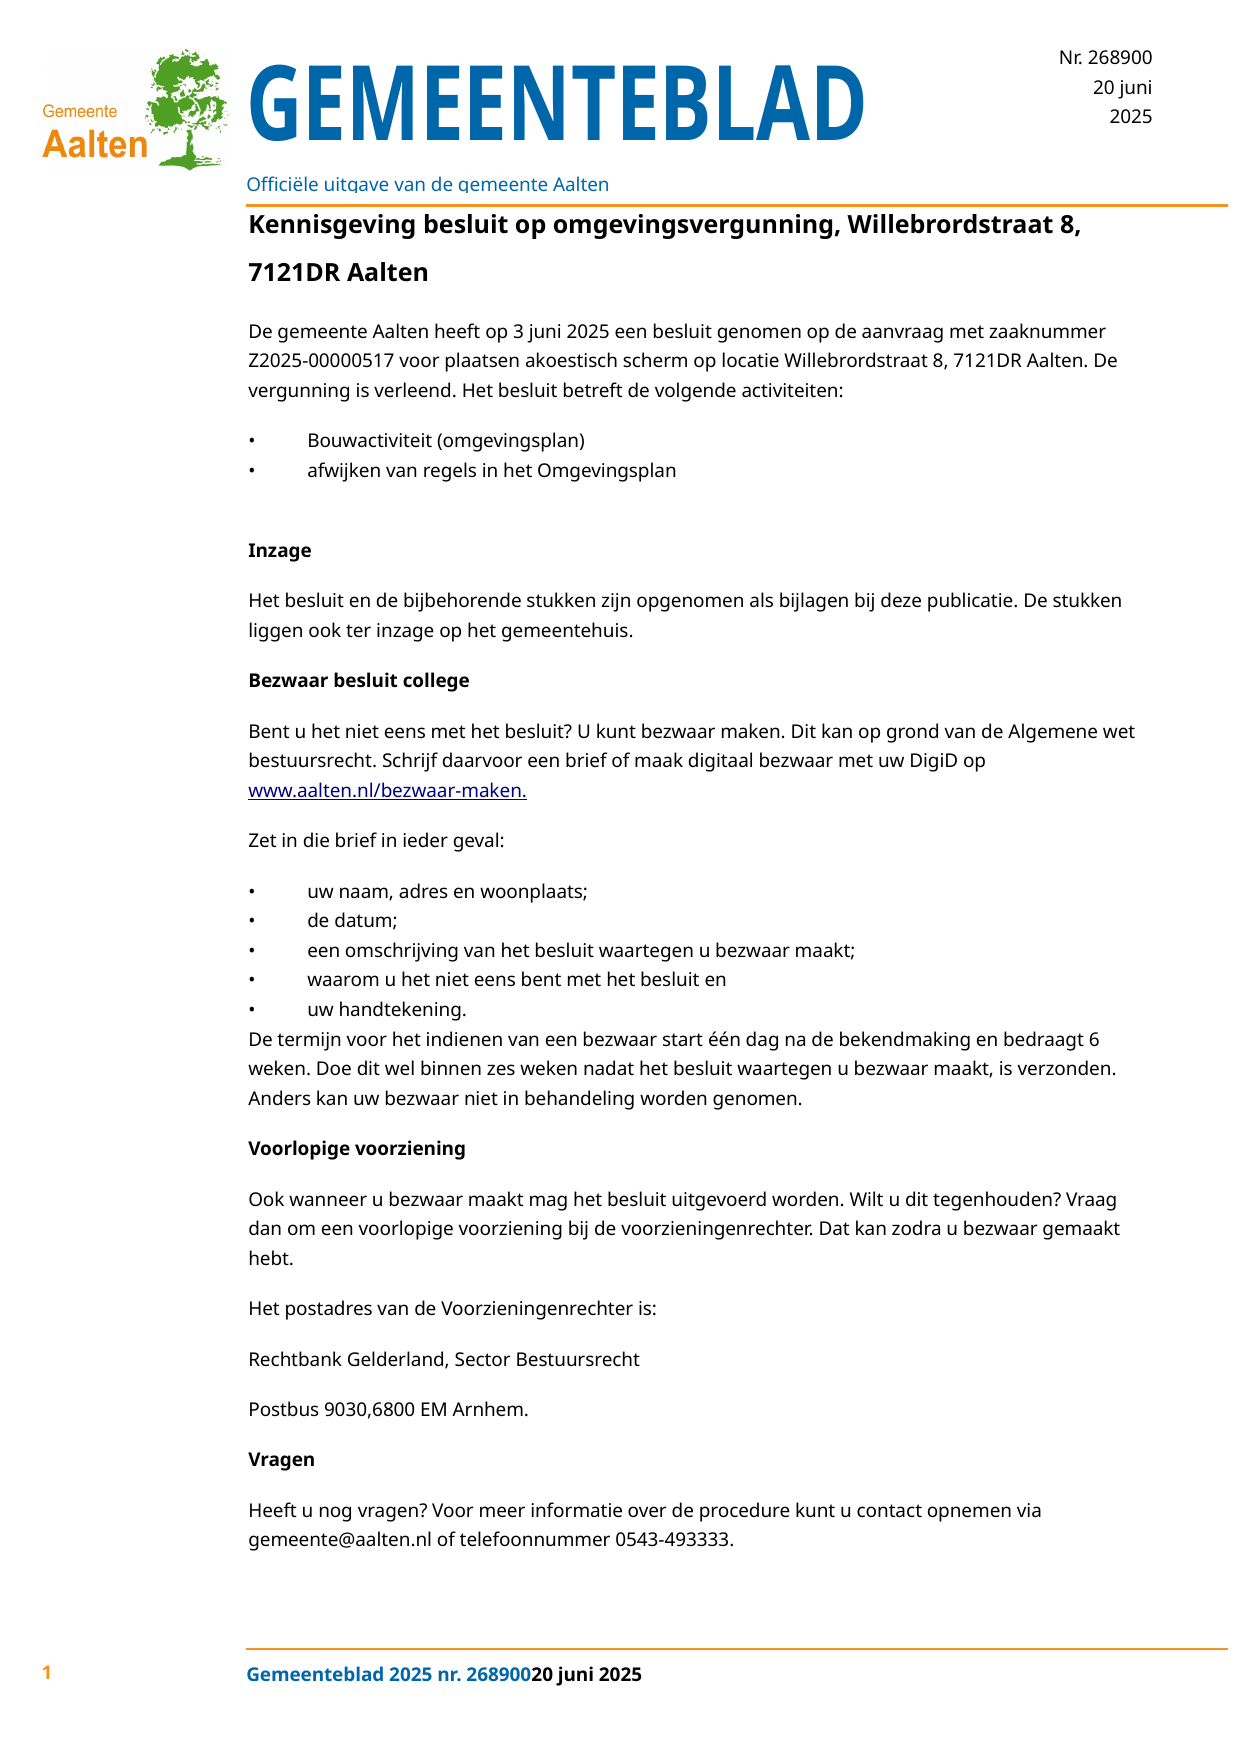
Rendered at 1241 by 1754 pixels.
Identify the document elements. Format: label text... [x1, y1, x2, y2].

list afwijken van regels in het Omgevingsplan [248, 457, 1152, 483]
text Kennisgeving besluit op omgevingsvergunning, Willebrordstraat 8, 7121DR Aalten [248, 207, 1152, 288]
text Heeft u nog vragen? Voor meer informatie over de procedure kunt u contact opnemen via gemeente@aalten.nl of telefoonnummer 0543-493333. [248, 1497, 1152, 1552]
list de datum; [248, 907, 1152, 933]
text Vragen [248, 1447, 1152, 1472]
list een omschrijving van het besluit waartegen u bezwaar maakt; [248, 937, 1152, 963]
text Postbus 9030,6800 EM Arnhem. [248, 1396, 1152, 1422]
list waarom u het niet eens bent met het besluit en [248, 967, 1152, 992]
text Zet in die brief in ieder geval: [248, 827, 1152, 853]
text Bezwaar besluit college [248, 667, 1152, 693]
text Inzage [248, 537, 1152, 563]
text Het postadres van de Voorzieningenrechter is: [248, 1295, 1152, 1321]
text Voorlopige voorziening [248, 1135, 1152, 1161]
list uw naam, adres en woonplaats; [248, 878, 1152, 904]
list Bouwactiviteit (omgevingsplan) [248, 427, 1152, 453]
text Het besluit en de bijbehorende stukken zijn opgenomen als bijlagen bij deze publicatie. De stukken liggen ook ter inzage op het gemeentehuis. [248, 587, 1152, 643]
text Rechtbank Gelderland, Sector Bestuursrecht [248, 1346, 1152, 1372]
text Ook wanneer u bezwaar maakt mag het besluit uitgevoerd worden. Wilt u dit tegenhouden? Vraag dan om een voorlopige voorziening bij de voorzieningenrechter. Dat kan zodra u bezwaar gemaakt hebt. [248, 1186, 1152, 1271]
picture [41, 47, 231, 172]
text De gemeente Aalten heeft op 3 juni 2025 een besluit genomen op de aanvraag met zaaknummer Z2025-00000517 voor plaatsen akoestisch scherm op locatie Willebrordstraat 8, 7121DR Aalten. De vergunning is verleend. Het besluit betreft de volgende activiteiten: [248, 318, 1152, 403]
list uw handtekening. [248, 996, 1152, 1022]
text De termijn voor het indienen van een bezwaar start één dag na de bekendmaking en bedraagt 6 weken. Doe dit wel binnen zes weken nadat het besluit waartegen u bezwaar maakt, is verzonden. Anders kan uw bezwaar niet in behandeling worden genomen. [248, 1026, 1152, 1111]
text Bent u het niet eens met het besluit? U kunt bezwaar maken. Dit kan op grond van de Algemene wet bestuursrecht. Schrijf daarvoor een brief of maak digitaal bezwaar met uw DigiD op www.aalten.nl/bezwaar-maken. [248, 718, 1152, 803]
